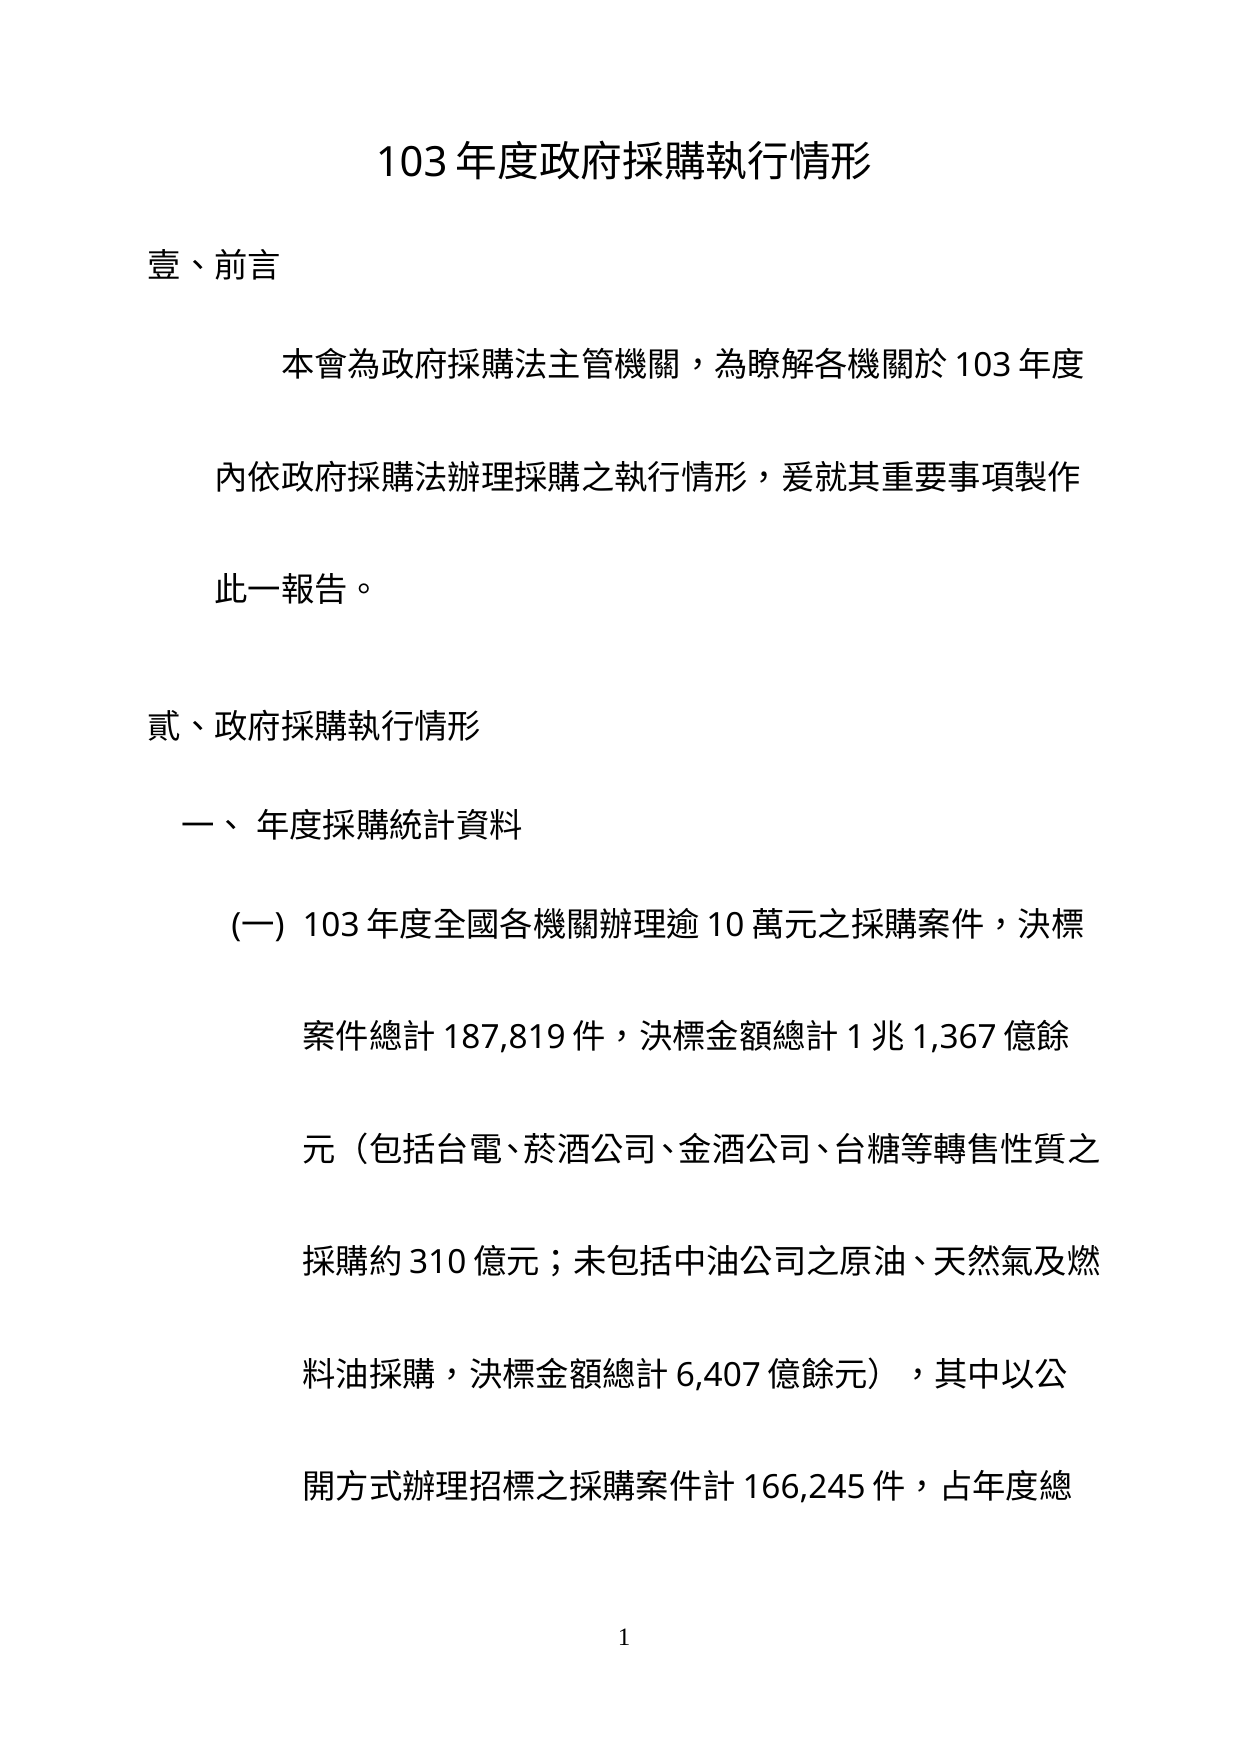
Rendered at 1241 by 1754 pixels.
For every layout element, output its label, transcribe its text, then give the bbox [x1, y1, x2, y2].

text 本會為政府採購法主管機關，為瞭解各機關於103年度內依政府採購法辦理採購之執行情形，爰就其重要事項製作此一報告。 [214, 325, 1100, 625]
text 壹、前言 [148, 226, 1100, 301]
text 貳、政府採購執行情形 [148, 686, 1100, 761]
list 年度採購統計資料 [181, 785, 1100, 860]
list 103年度全國各機關辦理逾10萬元之採購案件，決標案件總計187,819件，決標金額總計1兆1,367億餘元（包括台電、菸酒公司、金酒公司、台糖等轉售性質之採購約310億元；未包括中油公司之原油、天然氣及燃料油採購，決標金額總計6,407億餘元），其中以公開方式辦理招標之採購案件計166,245件，占年度總採購件數比率達88.51％，近5年均維持87％以上，以公開方式辦理招標之決標金額計9,671億餘元，顯示政府採購在公開化、透明化之作業機制，已頗具成效。99年度至103年度機關公開辦理決標件數及金額比率詳如下表。 [231, 884, 1100, 1522]
text 103年度政府採購執行情形 [148, 121, 1100, 196]
